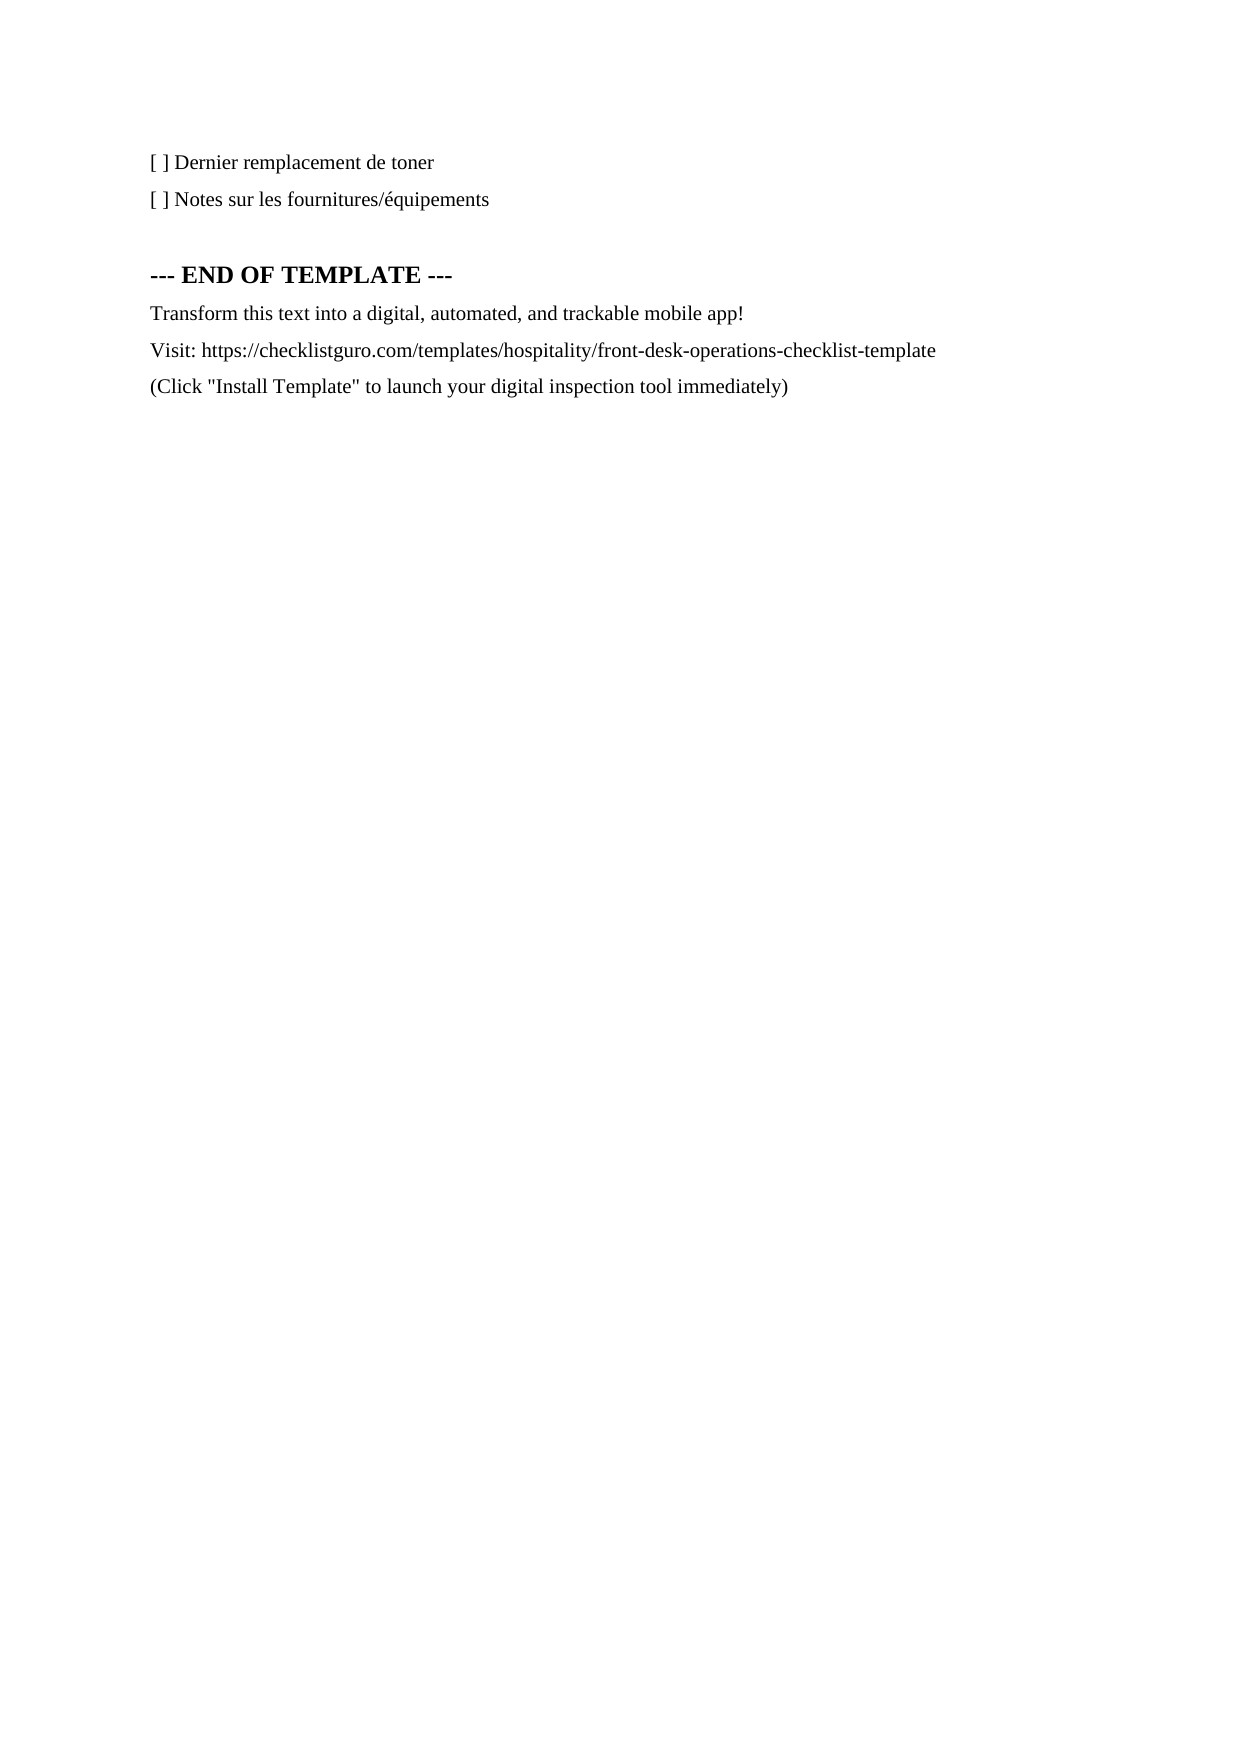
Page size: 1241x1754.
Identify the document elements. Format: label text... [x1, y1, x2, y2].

text Transform this text into a digital, automated, and trackable mobile app! [150, 301, 1090, 325]
text [ ] Dernier remplacement de toner [150, 150, 1090, 174]
text Visit: https://checklistguro.com/templates/hospitality/front-desk-operations-checklist-template [150, 337, 1090, 362]
text [ ] Notes sur les fournitures/équipements [150, 187, 1090, 211]
text (Click "Install Template" to launch your digital inspection tool immediately) [150, 374, 1090, 398]
text --- END OF TEMPLATE --- [150, 260, 1090, 288]
